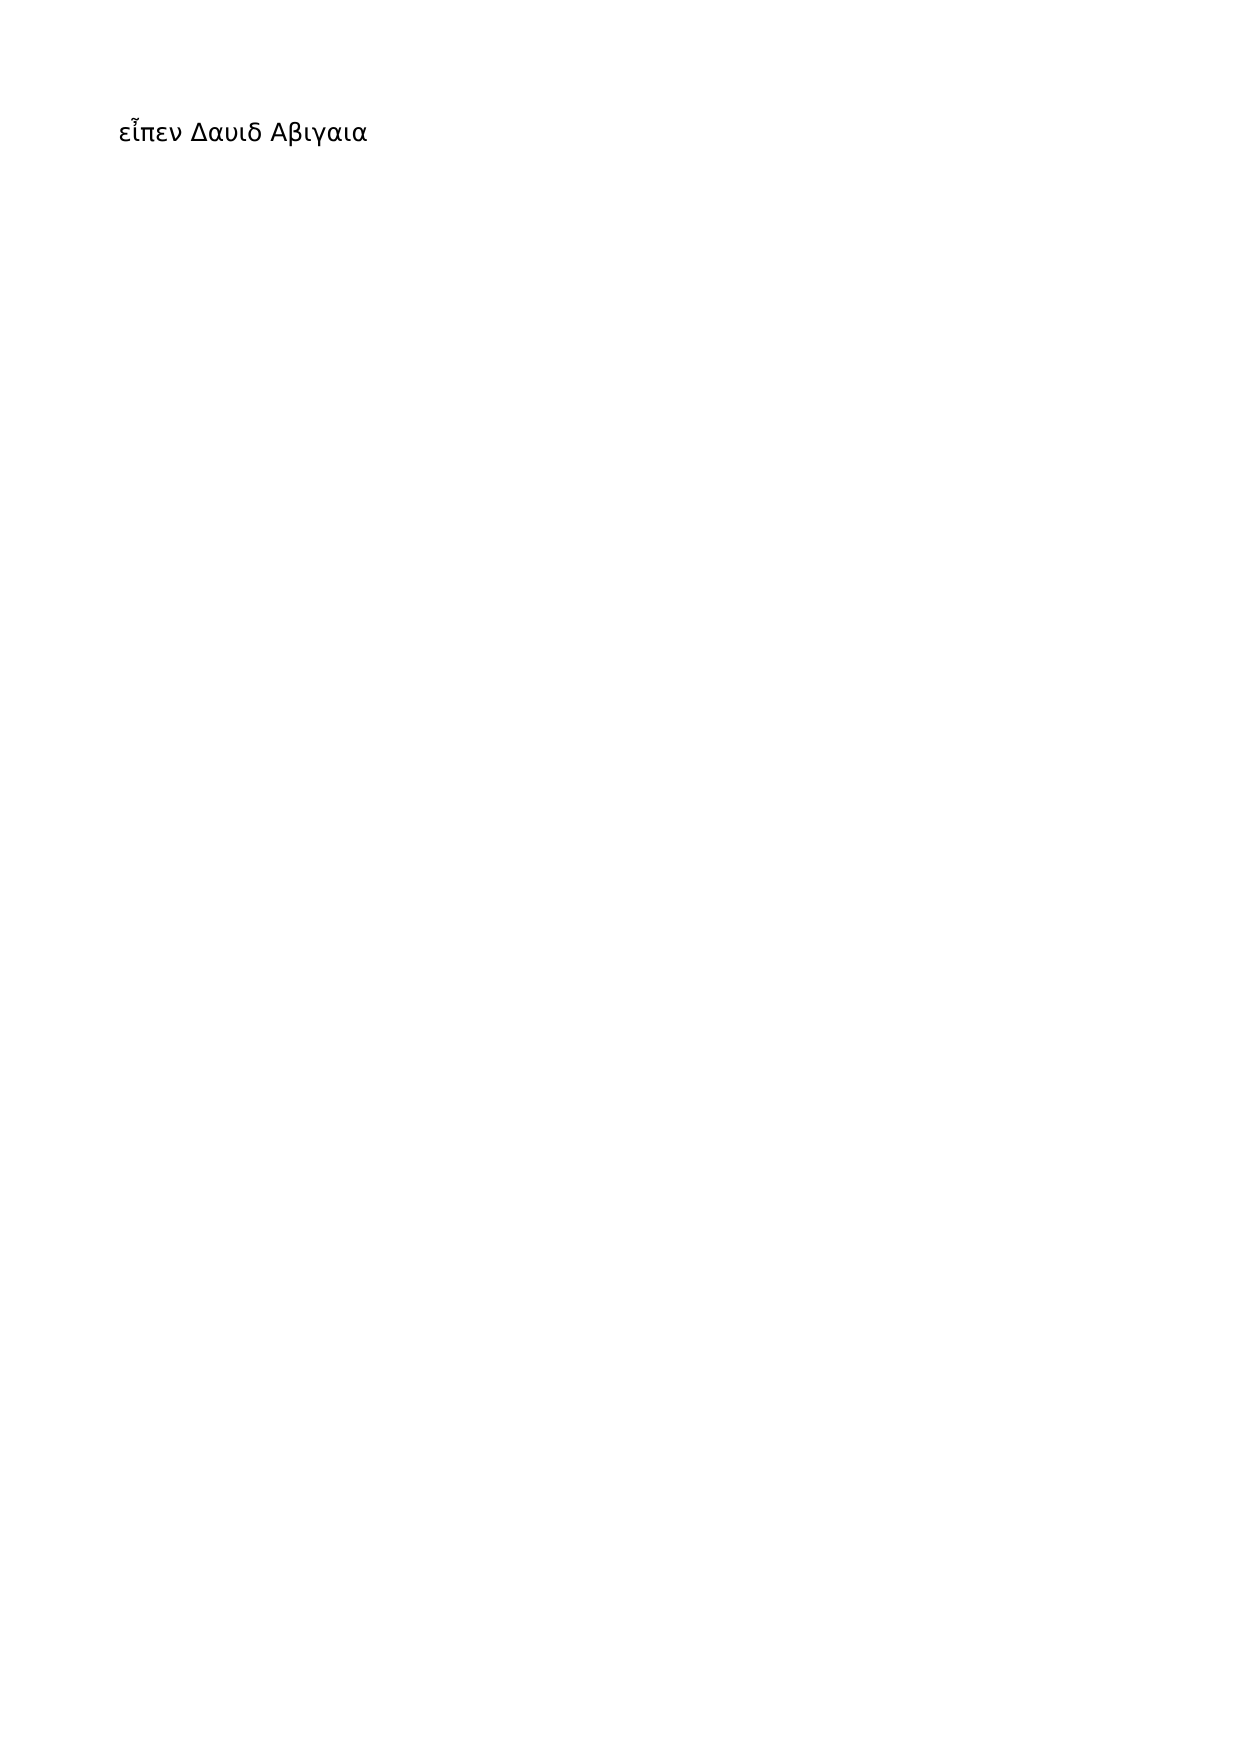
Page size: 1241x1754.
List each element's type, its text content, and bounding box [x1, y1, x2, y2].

text εἶπεν Δαυιδ Αβιγαια [118, 118, 1122, 147]
